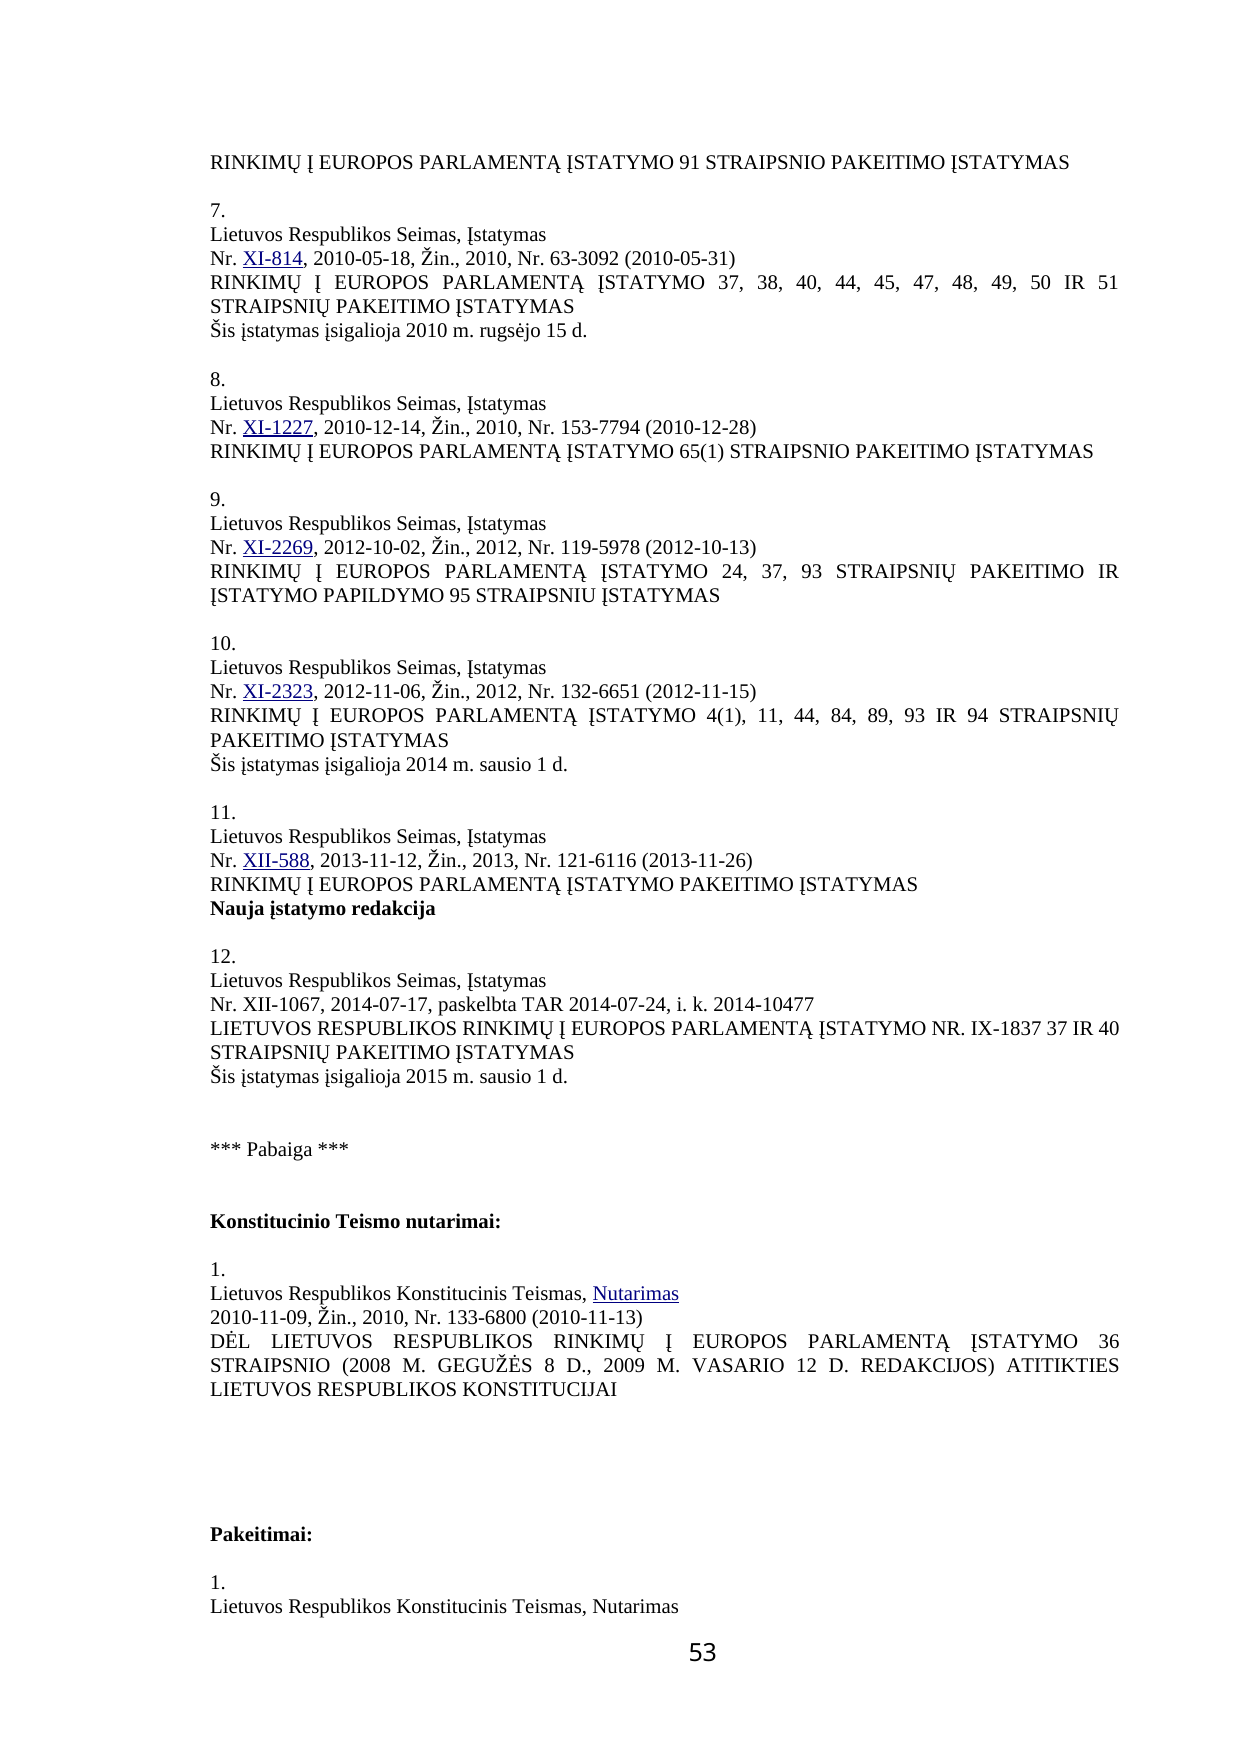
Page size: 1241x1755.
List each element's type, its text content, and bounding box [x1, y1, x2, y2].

text 1. [210, 1570, 1120, 1594]
text Pakeitimai: [210, 1522, 1120, 1546]
text RINKIMŲ Į EUROPOS PARLAMENTĄ ĮSTATYMO 24, 37, 93 STRAIPSNIŲ PAKEITIMO IR ĮSTATYMO PAPILDYMO 95 STRAIPSNIU ĮSTATYMAS [210, 559, 1120, 607]
text Nauja įstatymo redakcija [210, 896, 1120, 920]
text DĖL LIETUVOS RESPUBLIKOS RINKIMŲ Į EUROPOS PARLAMENTĄ ĮSTATYMO 36 STRAIPSNIO (2008 M. GEGUŽĖS 8 D., 2009 M. VASARIO 12 D. REDAKCIJOS) ATITIKTIES LIETUVOS RESPUBLIKOS KONSTITUCIJAI [210, 1329, 1120, 1401]
text 7. [210, 198, 1120, 222]
text 1. [210, 1257, 1120, 1281]
text Nr. XII-588, 2013-11-12, Žin., 2013, Nr. 121-6116 (2013-11-26) [210, 848, 1120, 872]
text 11. [210, 800, 1120, 824]
text RINKIMŲ Į EUROPOS PARLAMENTĄ ĮSTATYMO 65(1) STRAIPSNIO PAKEITIMO ĮSTATYMAS [210, 439, 1120, 463]
text Nr. XI-814, 2010-05-18, Žin., 2010, Nr. 63-3092 (2010-05-31) [210, 246, 1120, 270]
text 9. [210, 487, 1120, 511]
text Lietuvos Respublikos Seimas, Įstatymas [210, 391, 1120, 415]
text Lietuvos Respublikos Konstitucinis Teismas, Nutarimas [210, 1594, 1120, 1618]
text RINKIMŲ Į EUROPOS PARLAMENTĄ ĮSTATYMO 91 STRAIPSNIO PAKEITIMO ĮSTATYMAS [210, 150, 1120, 174]
text *** Pabaiga *** [210, 1137, 1120, 1161]
text Lietuvos Respublikos Seimas, Įstatymas [210, 655, 1120, 679]
text RINKIMŲ Į EUROPOS PARLAMENTĄ ĮSTATYMO 37, 38, 40, 44, 45, 47, 48, 49, 50 IR 51 STRAIPSNIŲ PAKEITIMO ĮSTATYMAS [210, 270, 1120, 318]
text Nr. XI-2269, 2012-10-02, Žin., 2012, Nr. 119-5978 (2012-10-13) [210, 535, 1120, 559]
text 10. [210, 631, 1120, 655]
text Lietuvos Respublikos Seimas, Įstatymas [210, 824, 1120, 848]
text Nr. XII-1067, 2014-07-17, paskelbta TAR 2014-07-24, i. k. 2014-10477 [210, 992, 1120, 1016]
text Lietuvos Respublikos Seimas, Įstatymas [210, 222, 1120, 246]
text Nr. XI-1227, 2010-12-14, Žin., 2010, Nr. 153-7794 (2010-12-28) [210, 415, 1120, 439]
text RINKIMŲ Į EUROPOS PARLAMENTĄ ĮSTATYMO PAKEITIMO ĮSTATYMAS [210, 872, 1120, 896]
text Nr. XI-2323, 2012-11-06, Žin., 2012, Nr. 132-6651 (2012-11-15) [210, 679, 1120, 703]
text Šis įstatymas įsigalioja 2014 m. sausio 1 d. [210, 752, 1120, 776]
text 12. [210, 944, 1120, 968]
text LIETUVOS RESPUBLIKOS RINKIMŲ Į EUROPOS PARLAMENTĄ ĮSTATYMO NR. IX-1837 37 IR 40 STRAIPSNIŲ PAKEITIMO ĮSTATYMAS [210, 1016, 1120, 1064]
text Lietuvos Respublikos Konstitucinis Teismas, Nutarimas [210, 1281, 1120, 1305]
text Šis įstatymas įsigalioja 2015 m. sausio 1 d. [210, 1064, 1120, 1088]
text Lietuvos Respublikos Seimas, Įstatymas [210, 968, 1120, 992]
text 8. [210, 367, 1120, 391]
text Lietuvos Respublikos Seimas, Įstatymas [210, 511, 1120, 535]
text RINKIMŲ Į EUROPOS PARLAMENTĄ ĮSTATYMO 4(1), 11, 44, 84, 89, 93 IR 94 STRAIPSNIŲ PAKEITIMO ĮSTATYMAS [210, 703, 1120, 752]
text 2010-11-09, Žin., 2010, Nr. 133-6800 (2010-11-13) [210, 1305, 1120, 1329]
text Konstitucinio Teismo nutarimai: [210, 1209, 1120, 1233]
text Šis įstatymas įsigalioja 2010 m. rugsėjo 15 d. [210, 318, 1120, 342]
